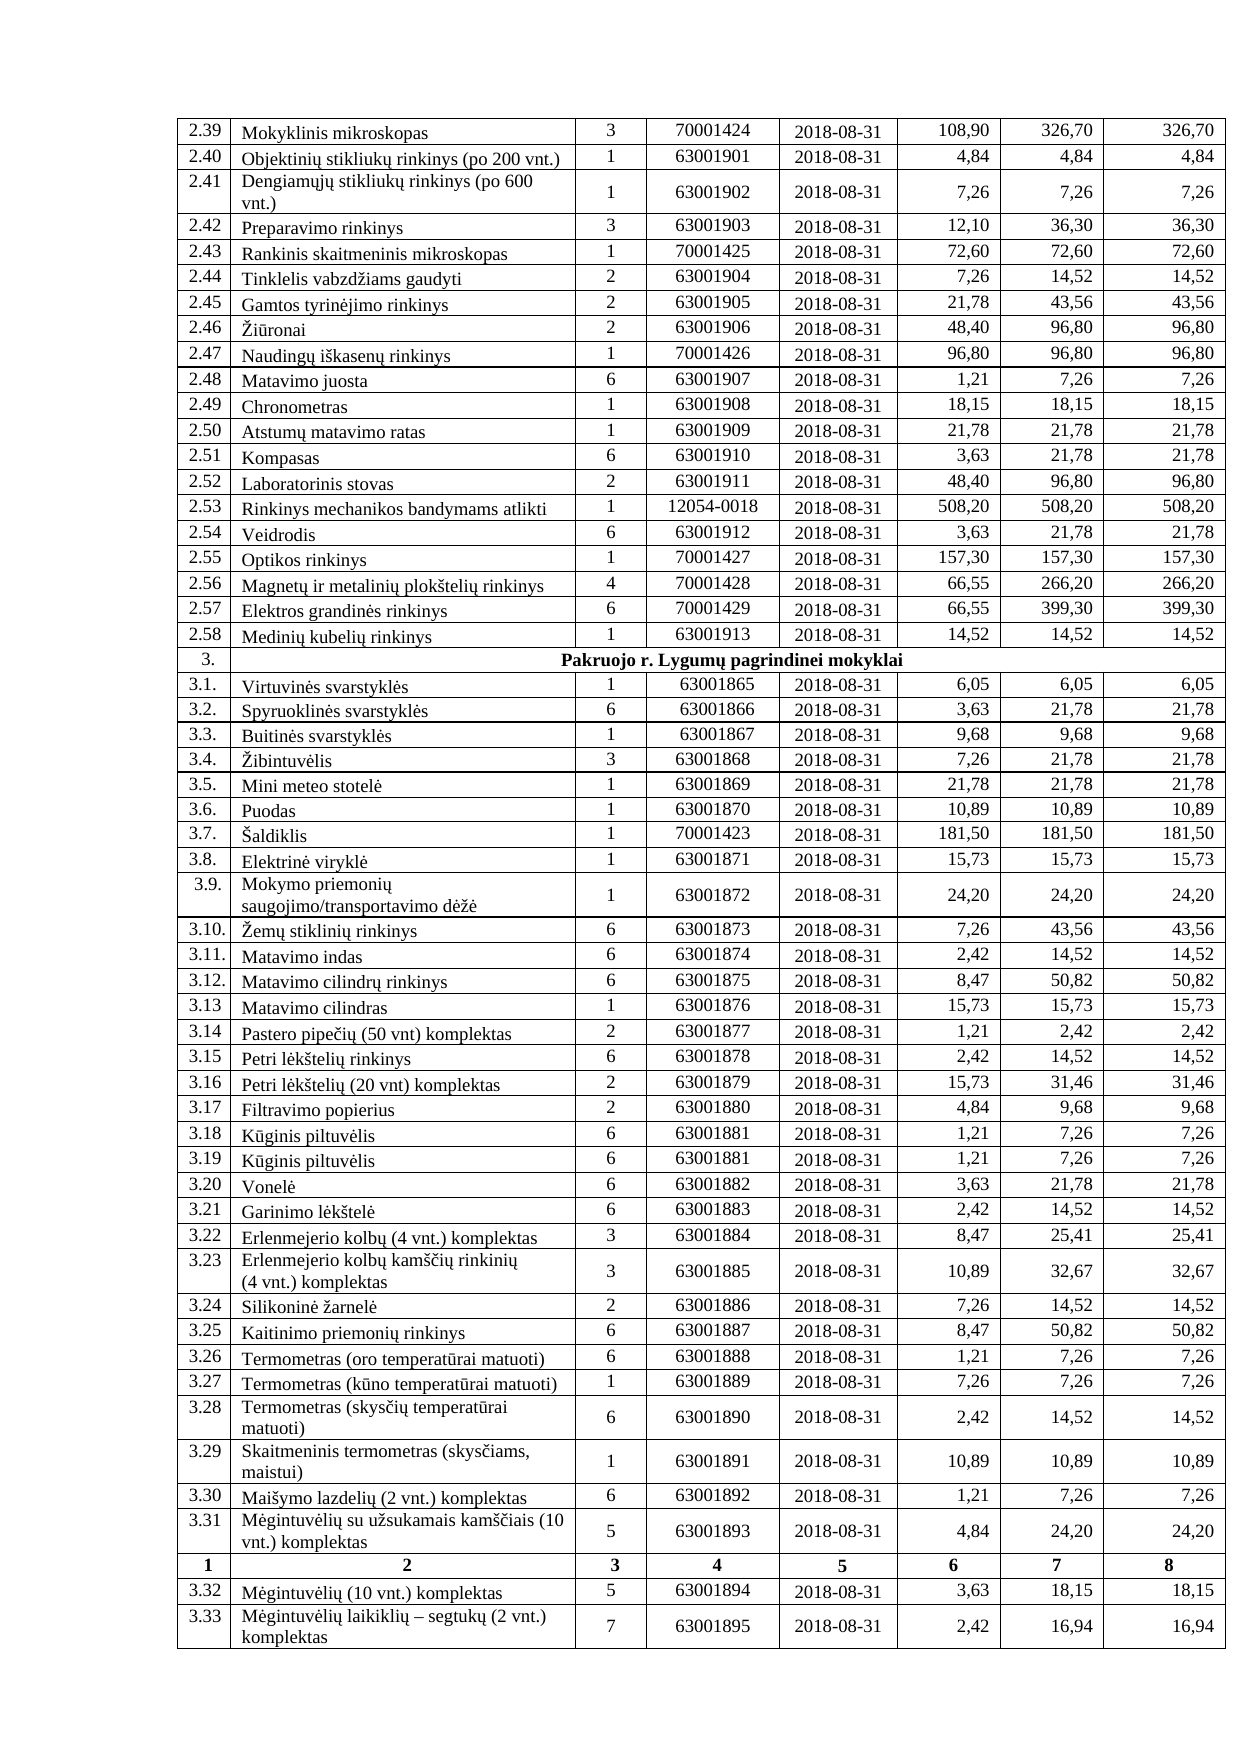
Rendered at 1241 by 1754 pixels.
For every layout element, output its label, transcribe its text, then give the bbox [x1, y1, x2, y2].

table_cell 2018-08-31 [780, 1249, 897, 1292]
table_cell 6 [576, 943, 646, 967]
table_cell Mokyklinis mikroskopas [231, 119, 575, 144]
table_cell 3.5. [178, 773, 230, 797]
table_cell 399,30 [1104, 597, 1225, 622]
table_cell 25,41 [1001, 1224, 1103, 1248]
table_cell 2.44 [178, 265, 230, 290]
table_cell Petri lėkštelių (20 vnt) komplektas [231, 1071, 575, 1095]
table_cell Dengiamųjų stikliukų rinkinys (po 600 vnt.) [231, 170, 575, 213]
table_cell 70001425 [647, 240, 779, 264]
table_cell 63001907 [647, 368, 779, 392]
table_cell 43,56 [1104, 291, 1225, 315]
table_cell 3.21 [178, 1198, 230, 1223]
table_cell 1,21 [898, 1484, 1000, 1508]
table_cell 6 [898, 1554, 1000, 1578]
table_cell 3,63 [898, 698, 1000, 721]
table_cell 2 [576, 265, 646, 290]
table_cell Kompasas [231, 444, 575, 468]
table_cell Petri lėkštelių rinkinys [231, 1045, 575, 1069]
table_cell 2,42 [1001, 1020, 1103, 1044]
table_cell 2 [576, 1071, 646, 1095]
table_cell 63001893 [647, 1509, 779, 1552]
table_cell 96,80 [1104, 342, 1225, 366]
table_cell 63001910 [647, 444, 779, 468]
table_cell 63001873 [647, 918, 779, 942]
table_cell 5 [576, 1509, 646, 1552]
table_cell 2018-08-31 [780, 1484, 897, 1508]
table_cell 63001889 [647, 1370, 779, 1394]
table_cell 48,40 [898, 470, 1000, 494]
table_cell 508,20 [1104, 495, 1225, 519]
table_cell 3.25 [178, 1319, 230, 1343]
table_cell 1 [178, 1554, 230, 1578]
table_cell 63001902 [647, 170, 779, 213]
table_cell 7,26 [898, 1294, 1000, 1318]
table_cell 6 [576, 969, 646, 993]
table_cell Elektros grandinės rinkinys [231, 597, 575, 622]
table_cell 15,73 [1001, 848, 1103, 872]
table_cell 7,26 [1001, 368, 1103, 392]
table_cell 1,21 [898, 1122, 1000, 1146]
table_cell 21,78 [1001, 419, 1103, 443]
table_cell 7,26 [1001, 1122, 1103, 1146]
table_cell 31,46 [1001, 1071, 1103, 1095]
table_cell 36,30 [1001, 214, 1103, 239]
table_cell Termometras (oro temperatūrai matuoti) [231, 1345, 575, 1369]
table_cell 3.9. [178, 873, 230, 916]
table_cell 6 [576, 1396, 646, 1439]
table_cell 5 [780, 1554, 897, 1578]
table_cell 63001892 [647, 1484, 779, 1508]
table_cell 3.20 [178, 1173, 230, 1197]
table_cell 21,78 [1104, 419, 1225, 443]
table_cell 2,42 [898, 943, 1000, 967]
table_cell 1 [576, 994, 646, 1018]
table_cell 4 [576, 572, 646, 596]
table_cell 2018-08-31 [780, 546, 897, 571]
table_cell 1 [576, 393, 646, 417]
table_cell 7 [1001, 1554, 1103, 1578]
table_cell 6 [576, 1198, 646, 1223]
table_cell 63001881 [647, 1147, 779, 1172]
table_cell 63001908 [647, 393, 779, 417]
table_cell 63001866 [647, 698, 779, 721]
table_cell Pakruojo r. Lygumų pagrindinei mokyklai [231, 648, 1225, 672]
table_cell 10,89 [1001, 798, 1103, 821]
table_cell 2 [576, 316, 646, 341]
table_cell 3.29 [178, 1440, 230, 1483]
table_cell 3 [576, 1224, 646, 1248]
table_cell 3 [576, 214, 646, 239]
table_cell 3.17 [178, 1096, 230, 1121]
table_cell 18,15 [898, 393, 1000, 417]
table_cell Spyruoklinės svarstyklės [231, 698, 575, 721]
table_cell 7,26 [898, 1370, 1000, 1394]
table_cell 21,78 [1104, 1173, 1225, 1197]
table_cell 6 [576, 597, 646, 622]
table_cell 63001882 [647, 1173, 779, 1197]
table_cell 63001903 [647, 214, 779, 239]
table_cell 66,55 [898, 572, 1000, 596]
table_cell 3,63 [898, 444, 1000, 468]
table_cell 21,78 [1001, 698, 1103, 721]
table_cell 2,42 [898, 1396, 1000, 1439]
table_cell 14,52 [1001, 1198, 1103, 1223]
table_cell 63001884 [647, 1224, 779, 1248]
table_cell 21,78 [898, 419, 1000, 443]
table_cell 2018-08-31 [780, 1224, 897, 1248]
table_cell 63001874 [647, 943, 779, 967]
table_cell 2018-08-31 [780, 1096, 897, 1121]
table_cell 12,10 [898, 214, 1000, 239]
table_cell 2.41 [178, 170, 230, 213]
table_cell 15,73 [1104, 994, 1225, 1018]
table_cell 3,63 [898, 521, 1000, 545]
table_cell 36,30 [1104, 214, 1225, 239]
table_cell 2018-08-31 [780, 1071, 897, 1095]
table_cell Matavimo cilindras [231, 994, 575, 1018]
table_cell 14,52 [1001, 943, 1103, 967]
table_cell 2018-08-31 [780, 1122, 897, 1146]
table_cell 7,26 [1001, 1370, 1103, 1394]
table_cell Laboratorinis stovas [231, 470, 575, 494]
table_cell 3.7. [178, 822, 230, 847]
table_cell Optikos rinkinys [231, 546, 575, 571]
table_cell 21,78 [1104, 773, 1225, 797]
table_cell 1,21 [898, 1020, 1000, 1044]
table_cell 4,84 [898, 145, 1000, 169]
table_cell 1,21 [898, 1147, 1000, 1172]
table_cell Buitinės svarstyklės [231, 723, 575, 747]
table_cell 508,20 [898, 495, 1000, 519]
table_cell 21,78 [1001, 1173, 1103, 1197]
table_cell 2.54 [178, 521, 230, 545]
table_cell 7,26 [1001, 1147, 1103, 1172]
table_cell 3.33 [178, 1605, 230, 1648]
table_cell 96,80 [1001, 470, 1103, 494]
table_cell 6 [576, 1045, 646, 1069]
table_cell 2018-08-31 [780, 240, 897, 264]
table_cell 2018-08-31 [780, 698, 897, 721]
table_cell 50,82 [1104, 1319, 1225, 1343]
table_cell 1 [576, 1440, 646, 1483]
table_cell 6 [576, 1173, 646, 1197]
table_cell 2.39 [178, 119, 230, 144]
table_cell 63001879 [647, 1071, 779, 1095]
table_cell 2018-08-31 [780, 444, 897, 468]
table_cell 2.42 [178, 214, 230, 239]
table_cell 2018-08-31 [780, 773, 897, 797]
table_cell 66,55 [898, 597, 1000, 622]
table_cell 3.2. [178, 698, 230, 721]
table_cell 2.53 [178, 495, 230, 519]
table_cell 1 [576, 673, 646, 697]
table_cell 63001913 [647, 623, 779, 647]
table_cell 7,26 [898, 918, 1000, 942]
table_cell 3,63 [898, 1579, 1000, 1603]
table_cell 2018-08-31 [780, 994, 897, 1018]
table_cell 2018-08-31 [780, 265, 897, 290]
table_cell 6 [576, 1122, 646, 1146]
table_cell 21,78 [1104, 698, 1225, 721]
table_cell 3 [576, 1554, 646, 1578]
table_cell 14,52 [1104, 265, 1225, 290]
table_cell Mėgintuvėlių laikiklių – segtukų (2 vnt.) komplektas [231, 1605, 575, 1648]
table_cell 2.43 [178, 240, 230, 264]
table_cell 10,89 [1104, 798, 1225, 821]
table_cell 2018-08-31 [780, 848, 897, 872]
table_cell 72,60 [1001, 240, 1103, 264]
table_cell 63001867 [647, 723, 779, 747]
table_cell 96,80 [898, 342, 1000, 366]
table_cell 1 [576, 495, 646, 519]
table_cell 2.58 [178, 623, 230, 647]
table_cell Mini meteo stotelė [231, 773, 575, 797]
table_cell 63001872 [647, 873, 779, 916]
table_cell 6,05 [898, 673, 1000, 697]
table_cell 2 [576, 291, 646, 315]
table_cell 3.22 [178, 1224, 230, 1248]
table_cell Garinimo lėkštelė [231, 1198, 575, 1223]
table_cell 10,89 [898, 1440, 1000, 1483]
table_cell 31,46 [1104, 1071, 1225, 1095]
table_cell 10,89 [898, 1249, 1000, 1292]
table_cell 63001904 [647, 265, 779, 290]
table_cell 63001891 [647, 1440, 779, 1483]
table_cell 2018-08-31 [780, 145, 897, 169]
table_cell 3.12. [178, 969, 230, 993]
table_cell 3.31 [178, 1509, 230, 1552]
table_cell 2018-08-31 [780, 119, 897, 144]
table_cell 63001865 [647, 673, 779, 697]
table_cell 8 [1104, 1554, 1225, 1578]
table_cell 63001905 [647, 291, 779, 315]
table_cell Pastero pipečių (50 vnt) komplektas [231, 1020, 575, 1044]
table_cell 3.30 [178, 1484, 230, 1508]
table_cell 2 [576, 1020, 646, 1044]
table_cell 12054-0018 [647, 495, 779, 519]
table_cell 3.27 [178, 1370, 230, 1394]
table_cell 3.18 [178, 1122, 230, 1146]
table_cell 2018-08-31 [780, 918, 897, 942]
table_cell 32,67 [1104, 1249, 1225, 1292]
table_cell Mėgintuvėlių su užsukamais kamščiais (10 vnt.) komplektas [231, 1509, 575, 1552]
table_cell 32,67 [1001, 1249, 1103, 1292]
table_cell Silikoninė žarnelė [231, 1294, 575, 1318]
table_cell 4,84 [1001, 145, 1103, 169]
table_cell 7,26 [1104, 368, 1225, 392]
table_cell 2018-08-31 [780, 623, 897, 647]
table_cell 43,56 [1104, 918, 1225, 942]
table_cell 18,15 [1104, 1579, 1225, 1603]
table_cell 50,82 [1104, 969, 1225, 993]
table_cell 1 [576, 170, 646, 213]
table_cell 3 [576, 119, 646, 144]
table_cell 43,56 [1001, 291, 1103, 315]
table_cell 63001875 [647, 969, 779, 993]
table_cell 10,89 [1104, 1440, 1225, 1483]
table_cell 2,42 [898, 1045, 1000, 1069]
table_cell 1,21 [898, 1345, 1000, 1369]
table_cell 2018-08-31 [780, 393, 897, 417]
table_cell 6 [576, 1147, 646, 1172]
table_cell 3.32 [178, 1579, 230, 1603]
table_cell 6,05 [1104, 673, 1225, 697]
table_cell 6 [576, 444, 646, 468]
table_cell 14,52 [1104, 943, 1225, 967]
table_cell 1,21 [898, 368, 1000, 392]
table_cell Medinių kubelių rinkinys [231, 623, 575, 647]
table_cell 3.28 [178, 1396, 230, 1439]
table_cell 96,80 [1104, 470, 1225, 494]
table_cell 3.11. [178, 943, 230, 967]
table_cell 266,20 [1001, 572, 1103, 596]
table_cell Objektinių stikliukų rinkinys (po 200 vnt.) [231, 145, 575, 169]
table_cell 21,78 [1001, 748, 1103, 771]
table_cell 4,84 [898, 1096, 1000, 1121]
table_cell 70001424 [647, 119, 779, 144]
table_cell 14,52 [1001, 1045, 1103, 1069]
table_cell 2018-08-31 [780, 1396, 897, 1439]
table_cell 70001423 [647, 822, 779, 847]
table_cell 2018-08-31 [780, 1173, 897, 1197]
table_cell 3.10. [178, 918, 230, 942]
table_cell 14,52 [1104, 1198, 1225, 1223]
table_cell 8,47 [898, 1224, 1000, 1248]
table_cell 2018-08-31 [780, 1605, 897, 1648]
table_cell 2018-08-31 [780, 748, 897, 771]
table_cell Preparavimo rinkinys [231, 214, 575, 239]
table_cell 63001888 [647, 1345, 779, 1369]
table_cell 3.4. [178, 748, 230, 771]
table_cell 2018-08-31 [780, 943, 897, 967]
table_cell 1 [576, 623, 646, 647]
table_cell 2018-08-31 [780, 969, 897, 993]
table_cell Žibintuvėlis [231, 748, 575, 771]
table_cell 63001877 [647, 1020, 779, 1044]
table_cell 1 [576, 145, 646, 169]
table_cell 7,26 [1104, 1147, 1225, 1172]
table_cell Mokymo priemonių saugojimo/transportavimo dėžė [231, 873, 575, 916]
table_cell 2.55 [178, 546, 230, 571]
table_cell 1 [576, 240, 646, 264]
table_cell 14,52 [1104, 1045, 1225, 1069]
table_cell 3.8. [178, 848, 230, 872]
table_cell 14,52 [1104, 1396, 1225, 1439]
table_cell 63001909 [647, 419, 779, 443]
table_cell 2018-08-31 [780, 673, 897, 697]
table_cell 96,80 [1001, 342, 1103, 366]
table_cell 2018-08-31 [780, 1294, 897, 1318]
table_cell 3.13 [178, 994, 230, 1018]
table_cell 8,47 [898, 969, 1000, 993]
table_cell 63001886 [647, 1294, 779, 1318]
table_cell 2018-08-31 [780, 470, 897, 494]
table_cell Rankinis skaitmeninis mikroskopas [231, 240, 575, 264]
table_cell 3 [576, 748, 646, 771]
table_cell 21,78 [1001, 521, 1103, 545]
table_cell 9,68 [1104, 1096, 1225, 1121]
table_cell Erlenmejerio kolbų (4 vnt.) komplektas [231, 1224, 575, 1248]
table_cell Virtuvinės svarstyklės [231, 673, 575, 697]
table_cell 181,50 [1001, 822, 1103, 847]
table_cell Rinkinys mechanikos bandymams atlikti [231, 495, 575, 519]
table_cell 7,26 [1104, 170, 1225, 213]
table_cell 63001894 [647, 1579, 779, 1603]
table_cell Matavimo cilindrų rinkinys [231, 969, 575, 993]
table_cell 6 [576, 521, 646, 545]
table_cell 24,20 [1104, 873, 1225, 916]
table_cell 2018-08-31 [780, 1579, 897, 1603]
table_cell 6 [576, 698, 646, 721]
table_cell 6 [576, 1319, 646, 1343]
table_cell 181,50 [1104, 822, 1225, 847]
table_cell 63001869 [647, 773, 779, 797]
table_cell 2,42 [898, 1605, 1000, 1648]
table_cell 2018-08-31 [780, 170, 897, 213]
table_cell 4 [647, 1554, 779, 1578]
table_cell 2 [231, 1554, 575, 1578]
table_cell Skaitmeninis termometras (skysčiams, maistui) [231, 1440, 575, 1483]
table_cell 2018-08-31 [780, 419, 897, 443]
table_cell 2018-08-31 [780, 822, 897, 847]
table_cell 10,89 [1001, 1440, 1103, 1483]
table_cell 9,68 [1001, 1096, 1103, 1121]
table_cell 3.1. [178, 673, 230, 697]
table_cell Puodas [231, 798, 575, 821]
table_cell 14,52 [1104, 623, 1225, 647]
table_cell 18,15 [1104, 393, 1225, 417]
table_cell 63001880 [647, 1096, 779, 1121]
table_cell Termometras (kūno temperatūrai matuoti) [231, 1370, 575, 1394]
table_cell 18,15 [1001, 1579, 1103, 1603]
table_cell 10,89 [898, 798, 1000, 821]
table_cell 70001426 [647, 342, 779, 366]
table_cell 96,80 [1001, 316, 1103, 341]
table_cell 2.40 [178, 145, 230, 169]
table_cell 63001871 [647, 848, 779, 872]
table_cell 9,68 [1104, 723, 1225, 747]
table_cell Matavimo indas [231, 943, 575, 967]
table_cell 6 [576, 918, 646, 942]
table_cell 70001427 [647, 546, 779, 571]
table_cell 7,26 [898, 748, 1000, 771]
table_cell 7,26 [1104, 1122, 1225, 1146]
table_cell 63001870 [647, 798, 779, 821]
table_cell 2.50 [178, 419, 230, 443]
table_cell 3.19 [178, 1147, 230, 1172]
table_cell Kūginis piltuvėlis [231, 1122, 575, 1146]
table_cell 24,20 [898, 873, 1000, 916]
table_cell 2,42 [898, 1198, 1000, 1223]
table_cell 14,52 [1104, 1294, 1225, 1318]
table_cell 157,30 [1001, 546, 1103, 571]
table_cell 15,73 [1104, 848, 1225, 872]
table_cell 157,30 [1104, 546, 1225, 571]
table_cell Elektrinė viryklė [231, 848, 575, 872]
table_cell 2018-08-31 [780, 723, 897, 747]
table_cell 2018-08-31 [780, 1345, 897, 1369]
table_cell 2018-08-31 [780, 597, 897, 622]
table_cell 72,60 [898, 240, 1000, 264]
table_cell 14,52 [1001, 623, 1103, 647]
table_cell 2018-08-31 [780, 1509, 897, 1552]
table_cell 48,40 [898, 316, 1000, 341]
table_cell 6 [576, 1345, 646, 1369]
table_cell 6 [576, 368, 646, 392]
table_cell Atstumų matavimo ratas [231, 419, 575, 443]
table_cell Kaitinimo priemonių rinkinys [231, 1319, 575, 1343]
table_cell 7,26 [1104, 1345, 1225, 1369]
table_cell Filtravimo popierius [231, 1096, 575, 1121]
table_cell 157,30 [898, 546, 1000, 571]
table_cell 3.3. [178, 723, 230, 747]
table_cell 1 [576, 848, 646, 872]
table_cell 2018-08-31 [780, 1440, 897, 1483]
table_cell 63001895 [647, 1605, 779, 1648]
table_cell 70001428 [647, 572, 779, 596]
table_cell 3.15 [178, 1045, 230, 1069]
table_cell 2018-08-31 [780, 1198, 897, 1223]
table_cell 2018-08-31 [780, 1147, 897, 1172]
table_cell 24,20 [1001, 1509, 1103, 1552]
table_cell 2018-08-31 [780, 368, 897, 392]
table_cell Tinklelis vabzdžiams gaudyti [231, 265, 575, 290]
table_cell 2.48 [178, 368, 230, 392]
table_cell 2018-08-31 [780, 316, 897, 341]
table_cell Chronometras [231, 393, 575, 417]
table_cell 4,84 [1104, 145, 1225, 169]
table_cell Termometras (skysčių temperatūrai matuoti) [231, 1396, 575, 1439]
table_cell 96,80 [1104, 316, 1225, 341]
table_cell 1 [576, 822, 646, 847]
table_cell 63001881 [647, 1122, 779, 1146]
table_cell Vonelė [231, 1173, 575, 1197]
table_cell 63001876 [647, 994, 779, 1018]
table_cell 7,26 [1001, 170, 1103, 213]
table_cell Žemų stiklinių rinkinys [231, 918, 575, 942]
table_cell 15,73 [898, 1071, 1000, 1095]
table_cell 63001883 [647, 1198, 779, 1223]
table_cell 2018-08-31 [780, 873, 897, 916]
table_cell 108,90 [898, 119, 1000, 144]
table_cell 2.51 [178, 444, 230, 468]
table_cell 3.16 [178, 1071, 230, 1095]
table_cell 7,26 [898, 265, 1000, 290]
table_cell 16,94 [1104, 1605, 1225, 1648]
table_cell 8,47 [898, 1319, 1000, 1343]
table_cell 1 [576, 342, 646, 366]
table_cell 63001906 [647, 316, 779, 341]
table_cell 3. [178, 648, 230, 672]
table_cell Mėgintuvėlių (10 vnt.) komplektas [231, 1579, 575, 1603]
table_cell 3.24 [178, 1294, 230, 1318]
table_cell Žiūronai [231, 316, 575, 341]
table_cell 2018-08-31 [780, 1045, 897, 1069]
table_cell 3.6. [178, 798, 230, 821]
table_cell 63001887 [647, 1319, 779, 1343]
table_cell 2.47 [178, 342, 230, 366]
table_cell 63001885 [647, 1249, 779, 1292]
table_cell 399,30 [1001, 597, 1103, 622]
table_cell 2018-08-31 [780, 798, 897, 821]
table_cell 2018-08-31 [780, 342, 897, 366]
table_cell Magnetų ir metalinių plokštelių rinkinys [231, 572, 575, 596]
table_cell 1 [576, 723, 646, 747]
table_cell 70001429 [647, 597, 779, 622]
table_cell 1 [576, 798, 646, 821]
table_cell 2.49 [178, 393, 230, 417]
table_cell 21,78 [1104, 521, 1225, 545]
table_cell 63001901 [647, 145, 779, 169]
table_cell 43,56 [1001, 918, 1103, 942]
table_cell 2018-08-31 [780, 1370, 897, 1394]
table_cell 2018-08-31 [780, 1020, 897, 1044]
table_cell 72,60 [1104, 240, 1225, 264]
table_cell 6,05 [1001, 673, 1103, 697]
table_cell 14,52 [898, 623, 1000, 647]
table_cell 2.45 [178, 291, 230, 315]
table_cell 63001878 [647, 1045, 779, 1069]
table_cell 7,26 [898, 170, 1000, 213]
table_cell 2,42 [1104, 1020, 1225, 1044]
table_cell 16,94 [1001, 1605, 1103, 1648]
table_cell 14,52 [1001, 1294, 1103, 1318]
table_cell 3.23 [178, 1249, 230, 1292]
table_cell 63001890 [647, 1396, 779, 1439]
table_cell 2 [576, 470, 646, 494]
table_cell 2.57 [178, 597, 230, 622]
table_cell 181,50 [898, 822, 1000, 847]
table_cell 14,52 [1001, 265, 1103, 290]
table_cell 15,73 [898, 994, 1000, 1018]
table_cell 1 [576, 419, 646, 443]
table_cell 2018-08-31 [780, 572, 897, 596]
table_cell 21,78 [898, 773, 1000, 797]
table_cell 7,26 [1104, 1484, 1225, 1508]
table_cell 2018-08-31 [780, 521, 897, 545]
table_cell 63001868 [647, 748, 779, 771]
table_cell Veidrodis [231, 521, 575, 545]
table_cell 1 [576, 873, 646, 916]
table_cell 25,41 [1104, 1224, 1225, 1248]
table_cell 21,78 [898, 291, 1000, 315]
table_cell Matavimo juosta [231, 368, 575, 392]
table_cell 50,82 [1001, 1319, 1103, 1343]
table_cell 14,52 [1001, 1396, 1103, 1439]
table_cell Šaldiklis [231, 822, 575, 847]
table_cell 21,78 [1104, 748, 1225, 771]
table_cell 1 [576, 546, 646, 571]
table_cell Naudingų iškasenų rinkinys [231, 342, 575, 366]
table_cell 4,84 [898, 1509, 1000, 1552]
table_cell Maišymo lazdelių (2 vnt.) komplektas [231, 1484, 575, 1508]
table_cell 2018-08-31 [780, 214, 897, 239]
table_cell 2018-08-31 [780, 1319, 897, 1343]
table_cell 7,26 [1001, 1345, 1103, 1369]
table_cell 15,73 [1001, 994, 1103, 1018]
table_cell 3.26 [178, 1345, 230, 1369]
table_cell Erlenmejerio kolbų kamščių rinkinių (4 vnt.) komplektas [231, 1249, 575, 1292]
table_cell 266,20 [1104, 572, 1225, 596]
table_cell 2.56 [178, 572, 230, 596]
table_cell 326,70 [1001, 119, 1103, 144]
table_cell 24,20 [1001, 873, 1103, 916]
table_cell 1 [576, 1370, 646, 1394]
table_cell 1 [576, 773, 646, 797]
table_cell Gamtos tyrinėjimo rinkinys [231, 291, 575, 315]
table_cell 9,68 [1001, 723, 1103, 747]
table_cell Kūginis piltuvėlis [231, 1147, 575, 1172]
table_cell 24,20 [1104, 1509, 1225, 1552]
table_cell 15,73 [898, 848, 1000, 872]
table_cell 2.46 [178, 316, 230, 341]
table_cell 2 [576, 1096, 646, 1121]
table_cell 3,63 [898, 1173, 1000, 1197]
table_cell 50,82 [1001, 969, 1103, 993]
table_cell 21,78 [1001, 444, 1103, 468]
table_cell 6 [576, 1484, 646, 1508]
table_cell 21,78 [1104, 444, 1225, 468]
table_cell 3 [576, 1249, 646, 1292]
table_cell 7 [576, 1605, 646, 1648]
table_cell 5 [576, 1579, 646, 1603]
table_cell 7,26 [1104, 1370, 1225, 1394]
table_cell 3.14 [178, 1020, 230, 1044]
table_cell 18,15 [1001, 393, 1103, 417]
table_cell 63001912 [647, 521, 779, 545]
table_cell 9,68 [898, 723, 1000, 747]
table_cell 2.52 [178, 470, 230, 494]
table_cell 2 [576, 1294, 646, 1318]
table_cell 7,26 [1001, 1484, 1103, 1508]
table_cell 63001911 [647, 470, 779, 494]
table_cell 326,70 [1104, 119, 1225, 144]
table_cell 2018-08-31 [780, 495, 897, 519]
table_cell 2018-08-31 [780, 291, 897, 315]
table_cell 508,20 [1001, 495, 1103, 519]
table_cell 21,78 [1001, 773, 1103, 797]
